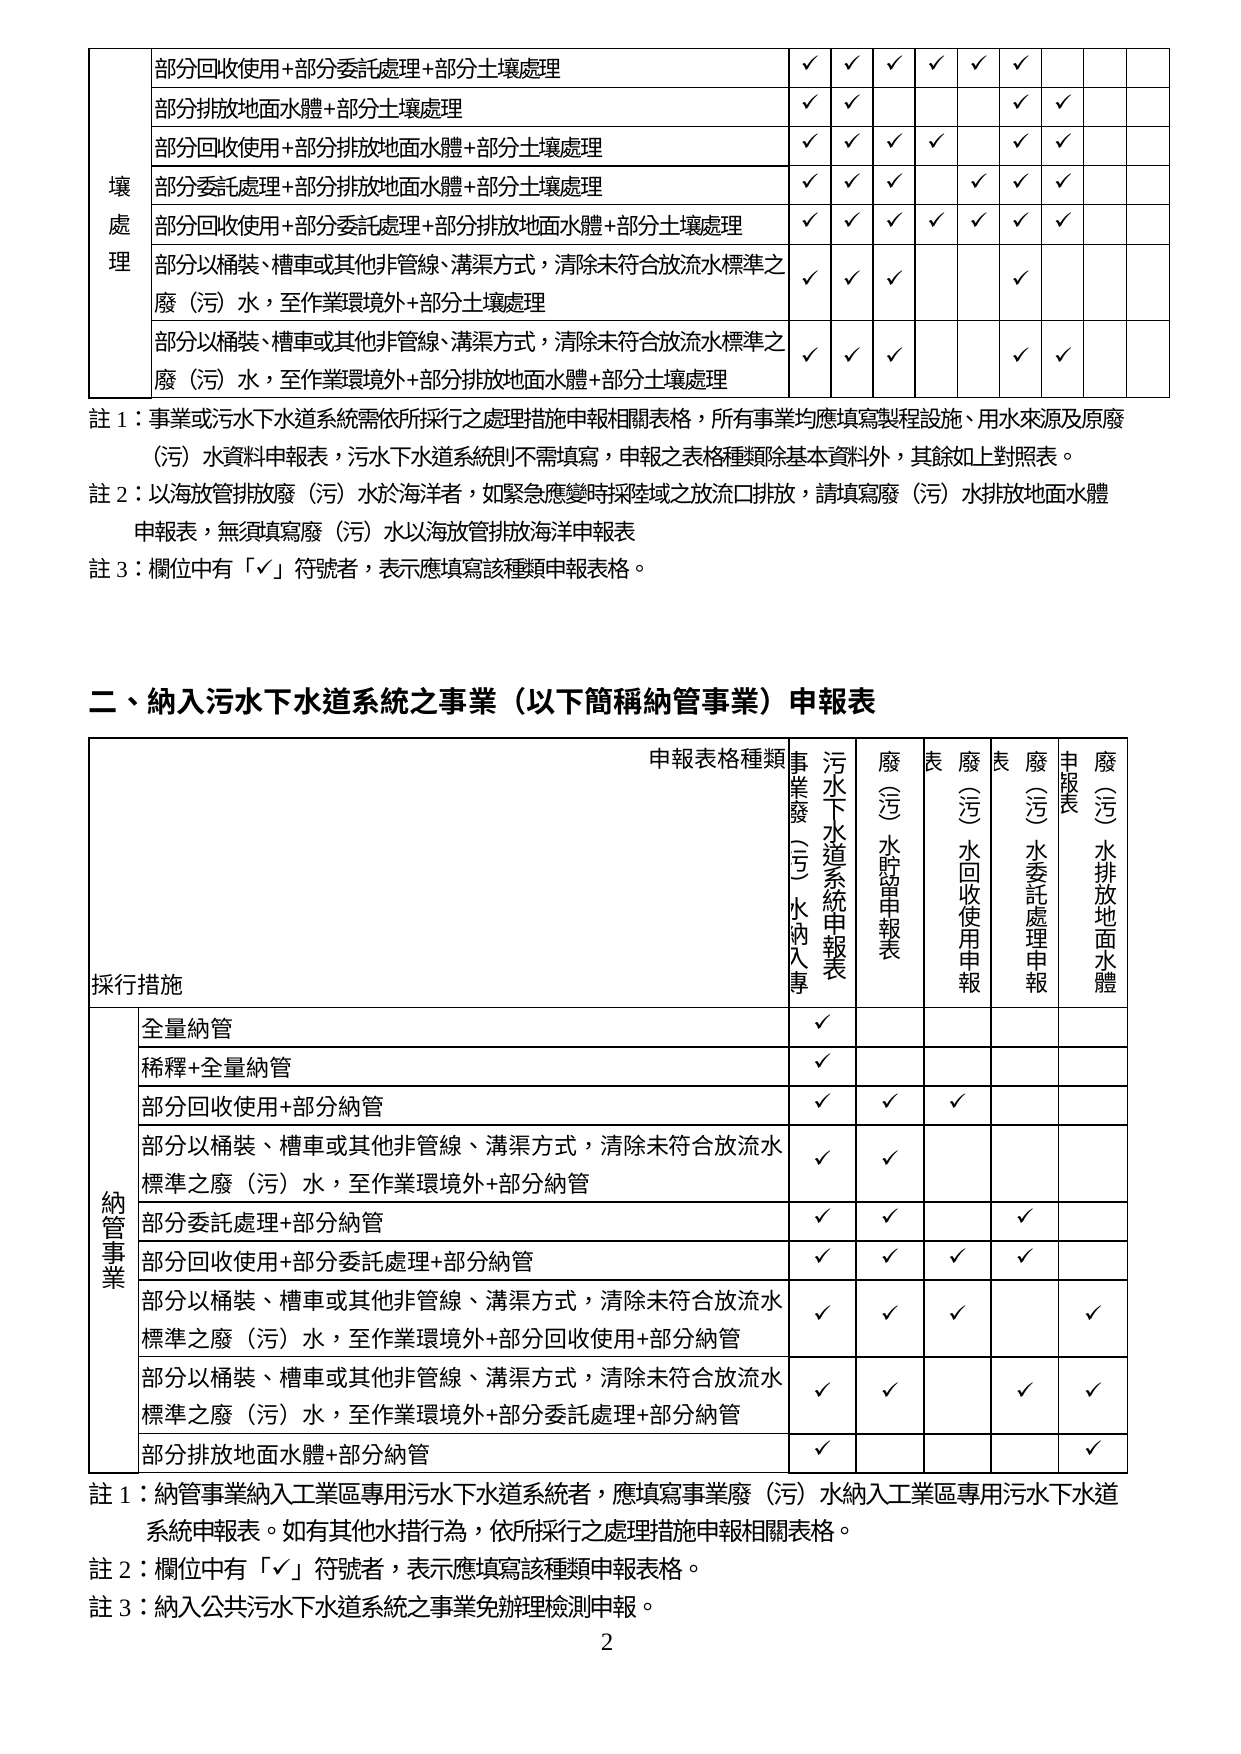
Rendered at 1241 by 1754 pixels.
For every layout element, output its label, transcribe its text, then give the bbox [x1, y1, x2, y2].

table_cell [916, 321, 957, 397]
table_cell [925, 1048, 990, 1085]
table_cell  [1042, 321, 1083, 397]
table_cell  [1000, 127, 1041, 165]
table_header 污水下水道系統申報表 事業廢（污）水納入專用 [790, 739, 855, 1007]
table_cell  [790, 1008, 855, 1046]
table_cell  [1000, 166, 1041, 204]
text 二、納入污水下水道系統之事業（以下簡稱納管事業）申報表 [89, 662, 1125, 737]
table_cell  [857, 1281, 923, 1356]
table_cell  [790, 49, 830, 87]
table_cell 部分委託處理+部分排放地面水體+部分土壤處理 [152, 167, 788, 204]
table_cell [916, 88, 957, 126]
table_cell [1059, 1008, 1127, 1046]
table_cell 部分回收使用+部分納管 [139, 1087, 788, 1124]
table_cell [925, 1358, 990, 1433]
table_cell [857, 1048, 923, 1085]
table_cell  [874, 321, 914, 397]
table_cell [992, 1126, 1058, 1201]
table_cell [992, 1008, 1058, 1046]
table_cell  [832, 127, 872, 165]
table_cell [857, 1008, 923, 1046]
table_cell  [1000, 88, 1041, 126]
table_cell  [832, 166, 872, 204]
text 註2：欄位中有「」符號者，表示應填寫該種類申報表格。 [89, 1549, 1125, 1586]
table_cell [1084, 205, 1126, 243]
table_cell  [857, 1087, 923, 1124]
table_cell  [992, 1203, 1058, 1240]
table_cell  [925, 1087, 990, 1124]
table_cell 部分回收使用+部分委託處理+部分納管 [139, 1242, 788, 1279]
table_cell [916, 166, 957, 204]
table_cell 部分以桶裝、槽車或其他非管線、溝渠方式，清除未符合放流水標準之廢（污）水，至作業環境外+部分委託處理+部分納管 [139, 1357, 788, 1433]
text 註1：納管事業納入工業區專用污水下水道系統者，應填寫事業廢（污）水納入工業區專用污水下水道系統申報表。如有其他水措行為，依所採行之處理措施申報相關表格。 [89, 1474, 1125, 1549]
table_cell  [857, 1126, 923, 1201]
table_cell 部分回收使用+部分委託處理+部分排放地面水體+部分土壤處理 [152, 205, 788, 243]
table_cell [925, 1008, 990, 1046]
table_cell  [1000, 205, 1041, 243]
table_header 廢（污）水貯留申報表 [857, 739, 923, 1007]
table_cell  [857, 1358, 923, 1433]
table_cell  [916, 205, 957, 243]
table_cell 部分以桶裝、槽車或其他非管線、溝渠方式，清除未符合放流水標準之廢（污）水，至作業環境外+部分土壤處理 [152, 245, 788, 320]
table_cell 壤處理 [90, 49, 151, 397]
table_cell  [832, 245, 872, 320]
table_cell 納管事業 [90, 1008, 138, 1472]
table_cell [925, 1435, 990, 1472]
table_header 廢（污）水回收使用申報表 [925, 739, 990, 1007]
table_cell  [1042, 127, 1083, 165]
table_cell  [1000, 321, 1041, 397]
table_cell [1084, 166, 1126, 204]
table_cell  [790, 88, 830, 126]
table_cell  [790, 1048, 855, 1085]
table_cell [958, 88, 999, 126]
table_cell 全量納管 [139, 1008, 788, 1046]
table_cell 稀釋+全量納管 [139, 1048, 788, 1085]
table_cell  [790, 127, 830, 165]
table_cell [1127, 127, 1169, 165]
table_cell [958, 245, 999, 320]
table_cell  [916, 127, 957, 165]
table_cell  [1059, 1358, 1127, 1433]
text 註3：納入公共污水下水道系統之事業免辦理檢測申報。 [89, 1586, 1125, 1624]
table_header 申報表格種類 採行措施 [90, 739, 788, 1007]
table_cell  [992, 1358, 1058, 1433]
table_cell  [1000, 49, 1041, 87]
table_cell [1059, 1048, 1127, 1085]
table_cell [992, 1435, 1058, 1472]
table_cell  [1059, 1281, 1127, 1356]
table_cell [1042, 49, 1083, 87]
table_cell [1059, 1087, 1127, 1124]
table_cell  [832, 88, 872, 126]
text 註2：以海放管排放廢（污）水於海洋者，如緊急應變時採陸域之放流口排放，請填寫廢（污）水排放地面水體申報表，無須填寫廢（污）水以海放管排放海洋申報表 [89, 474, 1125, 549]
table_cell  [874, 49, 914, 87]
table_cell  [857, 1242, 923, 1279]
table_cell 部分以桶裝、槽車或其他非管線、溝渠方式，清除未符合放流水標準之廢（污）水，至作業環境外+部分回收使用+部分納管 [139, 1281, 788, 1356]
table_cell [1127, 245, 1169, 320]
table_cell  [790, 205, 830, 243]
table_cell  [1042, 205, 1083, 243]
table_cell [992, 1087, 1058, 1124]
table_cell  [916, 49, 957, 87]
table_cell  [1042, 166, 1083, 204]
table_cell [1127, 321, 1169, 397]
text 註1：事業或污水下水道系統需依所採行之處理措施申報相關表格，所有事業均應填寫製程設施、用水來源及原廢（污）水資料申報表，污水下水道系統則不需填寫，申報之表格種類除基本資料外，其餘如上對照表。 [89, 399, 1125, 474]
table_cell [992, 1048, 1058, 1085]
table_cell 部分委託處理+部分納管 [139, 1203, 788, 1240]
table_cell [1127, 88, 1169, 126]
table_cell 部分排放地面水體+部分土壤處理 [152, 88, 788, 126]
table_cell [925, 1203, 990, 1240]
table_cell  [958, 49, 999, 87]
table_cell [1127, 49, 1169, 87]
table_cell 部分回收使用+部分委託處理+部分土壤處理 [152, 49, 788, 87]
table_cell 部分以桶裝、槽車或其他非管線、溝渠方式，清除未符合放流水標準之廢（污）水，至作業環境外+部分納管 [139, 1126, 788, 1201]
table_cell [1059, 1126, 1127, 1201]
text 註3：欄位中有「」符號者，表示應填寫該種類申報表格。 [89, 549, 1125, 587]
table_cell 部分排放地面水體+部分納管 [139, 1434, 788, 1472]
table_cell [1084, 49, 1126, 87]
table_cell  [958, 166, 999, 204]
table_cell  [874, 245, 914, 320]
table_cell [1084, 127, 1126, 165]
table_cell  [790, 166, 830, 204]
table_cell  [992, 1242, 1058, 1279]
table_cell  [790, 1358, 855, 1433]
table_cell  [790, 1242, 855, 1279]
table_cell [992, 1281, 1058, 1356]
table_cell  [790, 321, 830, 397]
table_cell [1059, 1242, 1127, 1279]
table_cell 部分以桶裝、槽車或其他非管線、溝渠方式，清除未符合放流水標準之廢（污）水，至作業環境外+部分排放地面水體+部分土壤處理 [152, 321, 788, 397]
table_cell [1127, 205, 1169, 243]
table_cell [916, 245, 957, 320]
table_cell  [958, 205, 999, 243]
table_cell  [790, 1126, 855, 1201]
table_cell [1127, 166, 1169, 204]
table_cell  [790, 1281, 855, 1356]
table_cell  [790, 1203, 855, 1240]
table_cell  [874, 205, 914, 243]
table_cell  [832, 205, 872, 243]
table_cell [958, 127, 999, 165]
table_cell [857, 1435, 923, 1472]
table_cell [958, 321, 999, 397]
table_cell  [832, 321, 872, 397]
table_cell  [857, 1203, 923, 1240]
table_cell [1042, 245, 1083, 320]
table_header 廢（污）水委託處理申報表 [992, 739, 1058, 1007]
table_cell  [1042, 88, 1083, 126]
table_cell [925, 1126, 990, 1201]
table_cell  [832, 49, 872, 87]
table_cell  [1000, 245, 1041, 320]
table_cell [1084, 88, 1126, 126]
table_cell  [925, 1281, 990, 1356]
table_cell  [874, 127, 914, 165]
table_cell  [790, 245, 830, 320]
table_cell [1084, 245, 1126, 320]
table_cell 部分回收使用+部分排放地面水體+部分土壤處理 [152, 127, 788, 165]
table_cell  [790, 1435, 855, 1472]
table_cell  [874, 166, 914, 204]
table_cell [1084, 321, 1126, 397]
table_cell [874, 88, 914, 126]
table_cell  [1059, 1435, 1127, 1472]
table_header 廢（污）水排放地面水體申報表 [1059, 739, 1127, 1007]
table_cell  [925, 1242, 990, 1279]
table_cell [1059, 1203, 1127, 1240]
table_cell  [790, 1087, 855, 1124]
